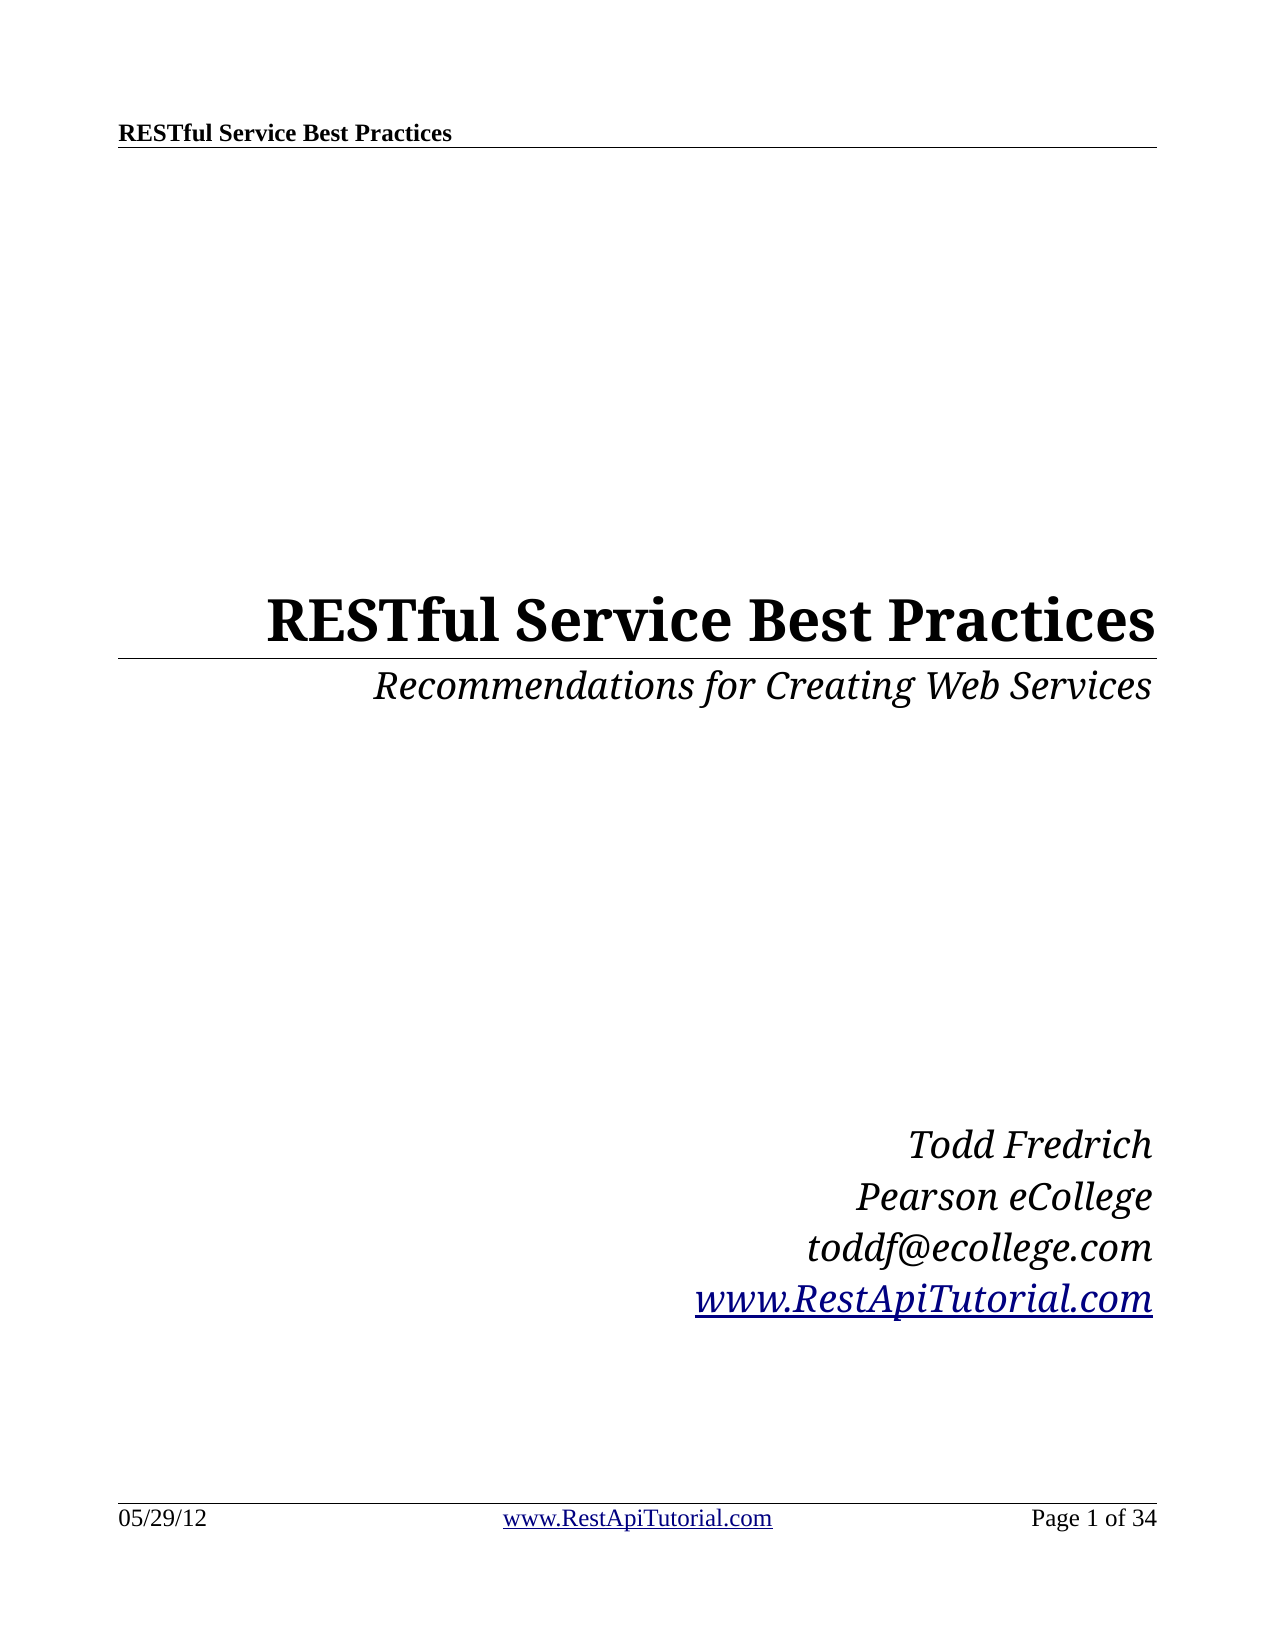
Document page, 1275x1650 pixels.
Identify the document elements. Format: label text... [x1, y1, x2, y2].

subtitle Pearson eCollege [118, 1170, 1157, 1221]
subtitle www.RestApiTutorial.com [118, 1272, 1157, 1323]
subtitle Recommendations for Creating Web Services [118, 659, 1157, 711]
subtitle Todd Fredrich [118, 1119, 1157, 1170]
subtitle toddf@ecollege.com [118, 1221, 1157, 1272]
subtitle RESTful Service Best Practices [118, 579, 1157, 658]
